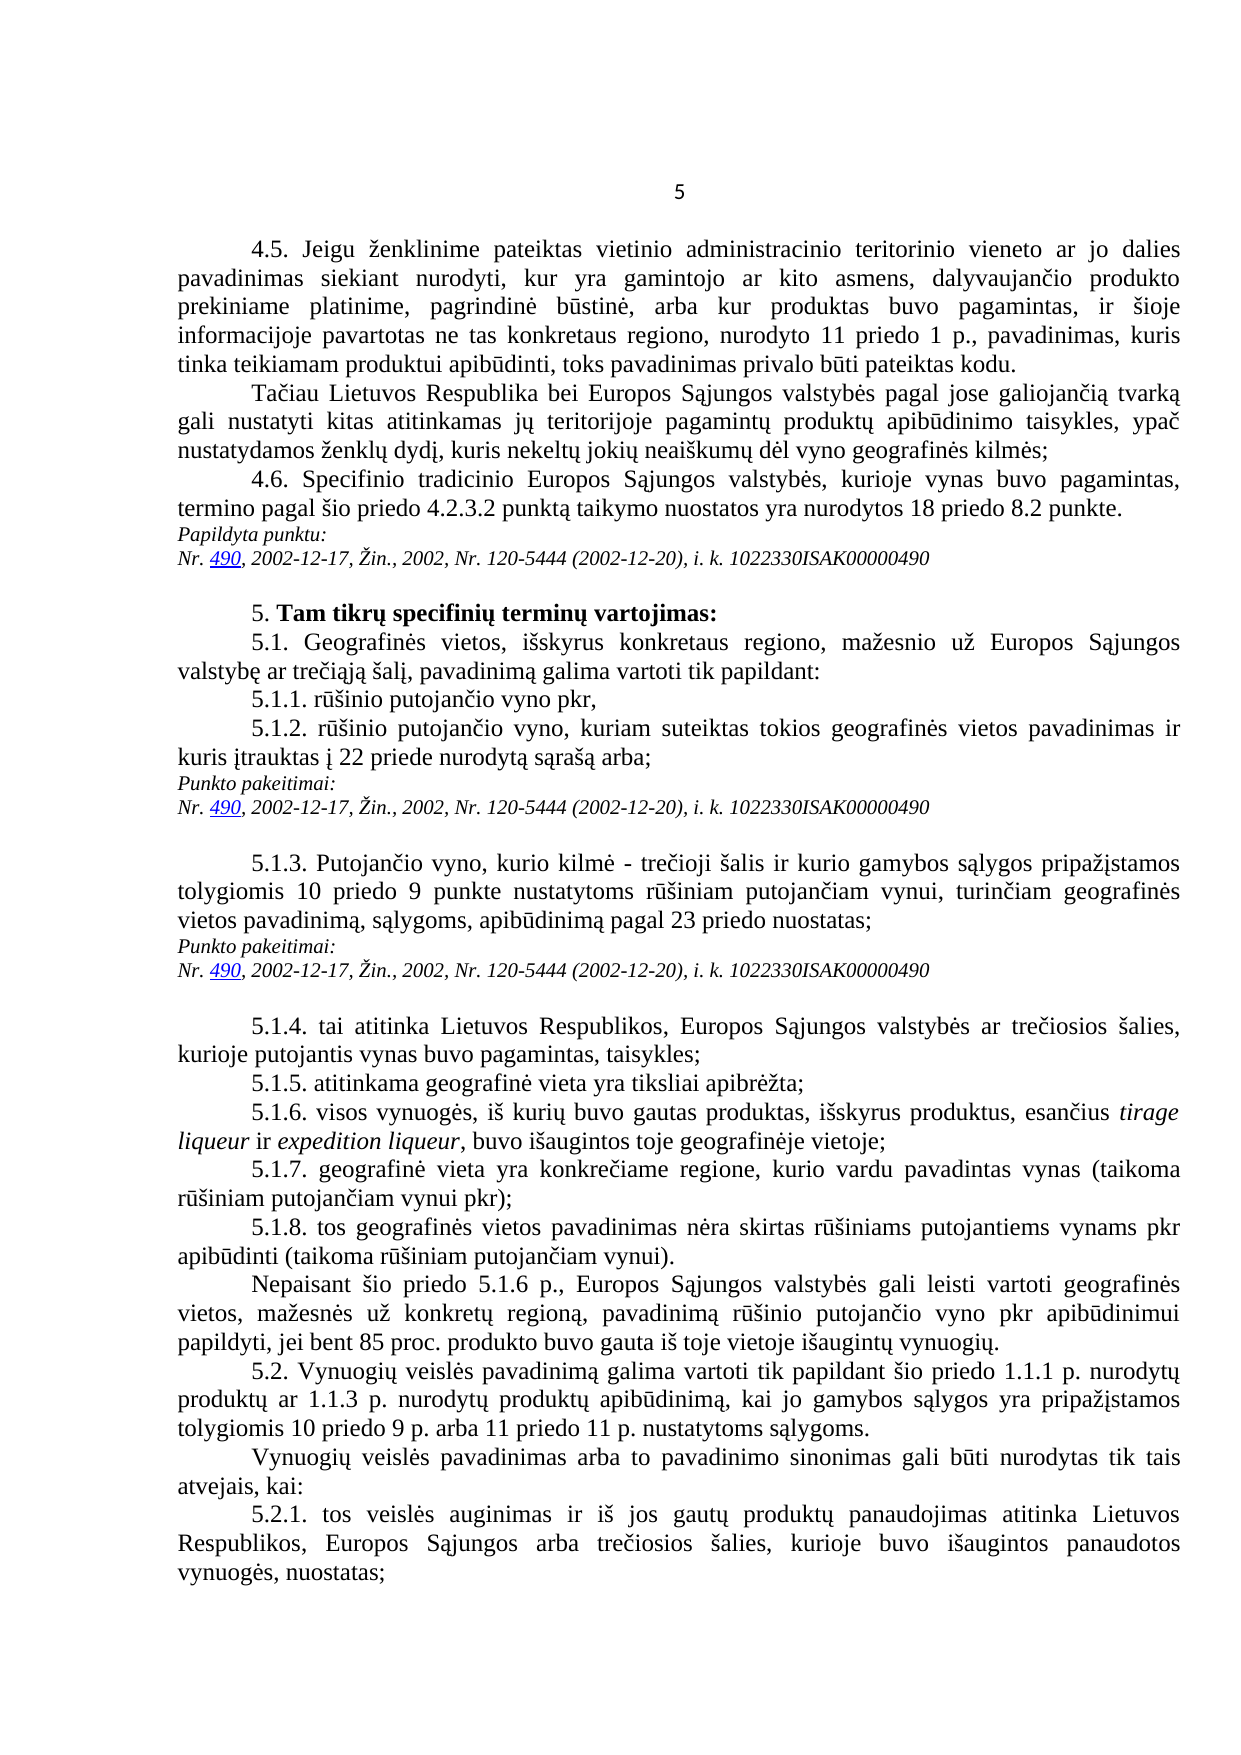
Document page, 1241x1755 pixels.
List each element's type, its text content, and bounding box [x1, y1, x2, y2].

text 5.1.1. rūšinio putojančio vyno pkr, [177, 684, 1181, 713]
text Punkto pakeitimai: [177, 934, 1181, 958]
text Nr. 490, 2002-12-17, Žin., 2002, Nr. 120-5444 (2002-12-20), i. k. 1022330ISAK00000490 [177, 958, 1181, 982]
text 5.1.3. Putojančio vyno, kurio kilmė - trečioji šalis ir kurio gamybos sąlygos pripažįstamos tolygiomis 10 priedo 9 punkte nustatytoms rūšiniam putojančiam vynui, turinčiam geografinės vietos pavadinimą, sąlygoms, apibūdinimą pagal 23 priedo nuostatas; [177, 848, 1181, 934]
text Papildyta punktu: [177, 521, 1181, 546]
text 4.6. Specifinio tradicinio Europos Sąjungos valstybės, kurioje vynas buvo pagamintas, termino pagal šio priedo 4.2.3.2 punktą taikymo nuostatos yra nurodytos 18 priedo 8.2 punkte. [177, 464, 1181, 521]
text 5.1. Geografinės vietos, išskyrus konkretaus regiono, mažesnio už Europos Sąjungos valstybę ar trečiąją šalį, pavadinimą galima vartoti tik papildant: [177, 627, 1181, 684]
text 5.1.6. visos vynuogės, iš kurių buvo gautas produktas, išskyrus produktus, esančius tirage liqueur ir expedition liqueur, buvo išaugintos toje geografinėje vietoje; [177, 1097, 1181, 1154]
text 5.1.7. geografinė vieta yra konkrečiame regione, kurio vardu pavadintas vynas (taikoma rūšiniam putojančiam vynui pkr); [177, 1154, 1181, 1212]
text Nepaisant šio priedo 5.1.6 p., Europos Sąjungos valstybės gali leisti vartoti geografinės vietos, mažesnės už konkretų regioną, pavadinimą rūšinio putojančio vyno pkr apibūdinimui papildyti, jei bent 85 proc. produkto buvo gauta iš toje vietoje išaugintų vynuogių. [177, 1269, 1181, 1356]
text Tačiau Lietuvos Respublika bei Europos Sąjungos valstybės pagal jose galiojančią tvarką gali nustatyti kitas atitinkamas jų teritorijoje pagamintų produktų apibūdinimo taisykles, ypač nustatydamos ženklų dydį, kuris nekeltų jokių neaiškumų dėl vyno geografinės kilmės; [177, 378, 1181, 464]
text 5. Tam tikrų specifinių terminų vartojimas: [177, 598, 1181, 627]
text Nr. 490, 2002-12-17, Žin., 2002, Nr. 120-5444 (2002-12-20), i. k. 1022330ISAK00000490 [177, 546, 1181, 569]
text Nr. 490, 2002-12-17, Žin., 2002, Nr. 120-5444 (2002-12-20), i. k. 1022330ISAK00000490 [177, 795, 1181, 819]
text 5.1.5. atitinkama geografinė vieta yra tiksliai apibrėžta; [177, 1068, 1181, 1097]
text 5.1.8. tos geografinės vietos pavadinimas nėra skirtas rūšiniams putojantiems vynams pkr apibūdinti (taikoma rūšiniam putojančiam vynui). [177, 1212, 1181, 1269]
text 4.5. Jeigu ženklinime pateiktas vietinio administracinio teritorinio vieneto ar jo dalies pavadinimas siekiant nurodyti, kur yra gamintojo ar kito asmens, dalyvaujančio produkto prekiniame platinime, pagrindinė būstinė, arba kur produktas buvo pagamintas, ir šioje informacijoje pavartotas ne tas konkretaus regiono, nurodyto 11 priedo 1 p., pavadinimas, kuris tinka teikiamam produktui apibūdinti, toks pavadinimas privalo būti pateiktas kodu. [177, 234, 1181, 378]
text 5.1.2. rūšinio putojančio vyno, kuriam suteiktas tokios geografinės vietos pavadinimas ir kuris įtrauktas į 22 priede nurodytą sąrašą arba; [177, 713, 1181, 771]
text 5.2.1. tos veislės auginimas ir iš jos gautų produktų panaudojimas atitinka Lietuvos Respublikos, Europos Sąjungos arba trečiosios šalies, kurioje buvo išaugintos panaudotos vynuogės, nuostatas; [177, 1499, 1181, 1586]
text Punkto pakeitimai: [177, 771, 1181, 795]
text 5.2. Vynuogių veislės pavadinimą galima vartoti tik papildant šio priedo 1.1.1 p. nurodytų produktų ar 1.1.3 p. nurodytų produktų apibūdinimą, kai jo gamybos sąlygos yra pripažįstamos tolygiomis 10 priedo 9 p. arba 11 priedo 11 p. nustatytoms sąlygoms. [177, 1356, 1181, 1442]
text 5.1.4. tai atitinka Lietuvos Respublikos, Europos Sąjungos valstybės ar trečiosios šalies, kurioje putojantis vynas buvo pagamintas, taisykles; [177, 1011, 1181, 1068]
text Vynuogių veislės pavadinimas arba to pavadinimo sinonimas gali būti nurodytas tik tais atvejais, kai: [177, 1442, 1181, 1499]
